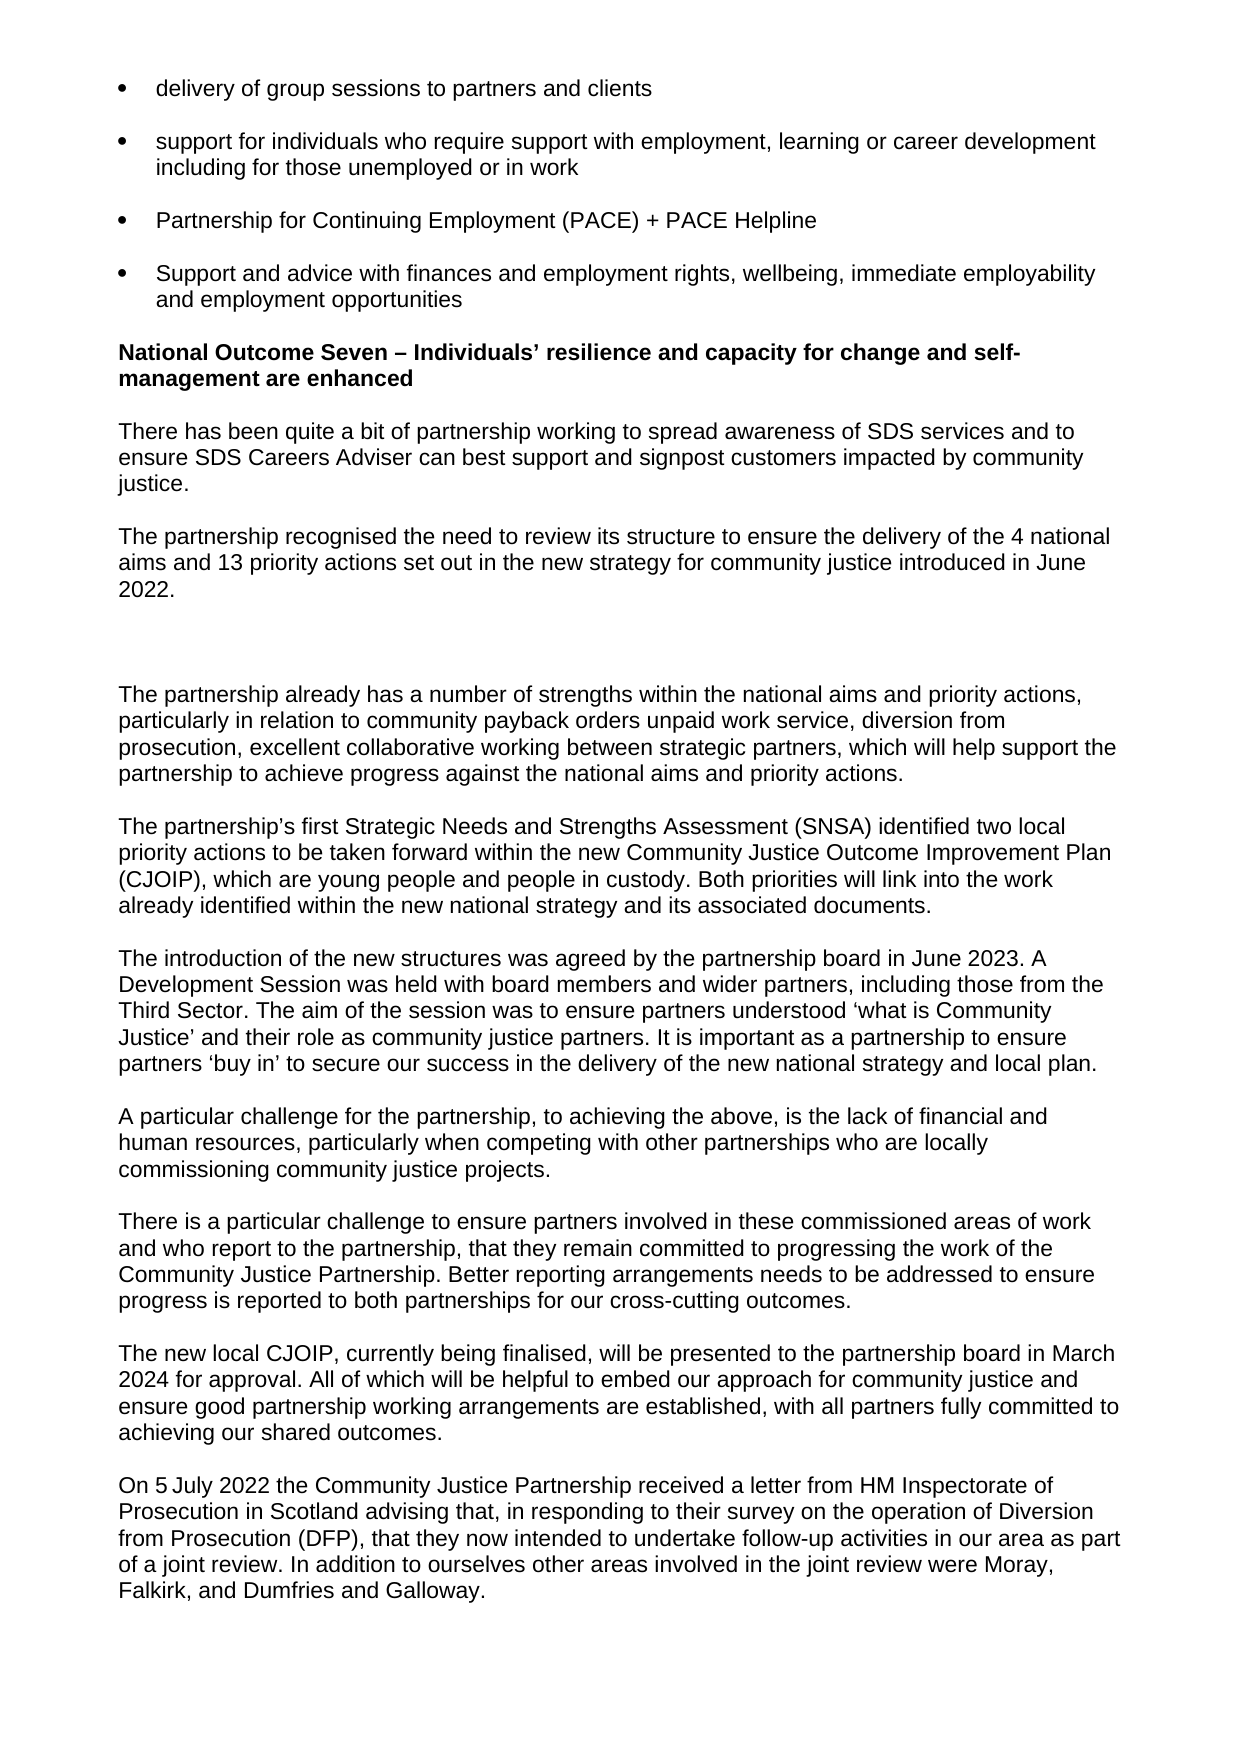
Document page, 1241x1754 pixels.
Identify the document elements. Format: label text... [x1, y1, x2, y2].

text prosecution, excellent collaborative working between strategic partners, which will help support the partnership to achieve progress against the national aims and priority actions. [118, 734, 1122, 787]
text A particular challenge for the partnership, to achieving the above, is the lack of financial and [118, 1103, 1122, 1129]
text There is a particular challenge to ensure partners involved in these commissioned areas of work and who report to the partnership, that they remain committed to progressing the work of the [118, 1208, 1122, 1261]
text partners ‘buy in’ to secure our success in the delivery of the new national strategy and local plan. [118, 1050, 1122, 1076]
list Partnership for Continuing Employment (PACE) + PACE Helpline [118, 207, 1122, 233]
list support for individuals who require support with employment, learning or career development including for those unemployed or in work [118, 128, 1122, 180]
list delivery of group sessions to partners and clients [118, 75, 1122, 101]
text The partnership’s first Strategic Needs and Strengths Assessment (SNSA) identified two local [118, 813, 1122, 839]
text The new local CJOIP, currently being finalised, will be presented to the partnership board in March 2024 for approval. All of which will be helpful to embed our approach for community justice and [118, 1340, 1122, 1393]
text justice. [118, 470, 1122, 497]
list Support and advice with finances and employment rights, wellbeing, immediate employability and employment opportunities [118, 259, 1122, 312]
text The introduction of the new structures was agreed by the partnership board in June 2023. A [118, 945, 1122, 971]
text There has been quite a bit of partnership working to spread awareness of SDS services and to [118, 418, 1122, 444]
text Development Session was held with board members and wider partners, including those from the Third Sector. The aim of the session was to ensure partners understood ‘what is Community [118, 971, 1122, 1024]
text National Outcome Seven – Individuals’ resilience and capacity for change and self-management are enhanced [118, 338, 1122, 391]
text ensure good partnership working arrangements are established, with all partners fully committed to achieving our shared outcomes. [118, 1393, 1122, 1445]
text ensure SDS Careers Adviser can best support and signpost customers impacted by community [118, 444, 1122, 470]
text Prosecution in Scotland advising that, in responding to their survey on the operation of Diversion from Prosecution (DFP), that they now intended to undertake follow-up activities in our area as part of a joint review. In addition to ourselves other areas involved in the joint review were Moray, [118, 1498, 1122, 1577]
text Justice’ and their role as community justice partners. It is important as a partnership to ensure [118, 1024, 1122, 1050]
text priority actions to be taken forward within the new Community Justice Outcome Improvement Plan (CJOIP), which are young people and people in custody. Both priorities will link into the work [118, 839, 1122, 892]
text On 5 July 2022 the Community Justice Partnership received a letter from HM Inspectorate of [118, 1472, 1122, 1498]
text commissioning community justice projects. [118, 1156, 1122, 1182]
text The partnership recognised the need to review its structure to ensure the delivery of the 4 national aims and 13 priority actions set out in the new strategy for community justice introduced in June 2022. [118, 523, 1122, 602]
text The partnership already has a number of strengths within the national aims and priority actions, particularly in relation to community payback orders unpaid work service, diversion from [118, 681, 1122, 734]
text Community Justice Partnership. Better reporting arrangements needs to be addressed to ensure progress is reported to both partnerships for our cross-cutting outcomes. [118, 1261, 1122, 1314]
text Falkirk, and Dumfries and Galloway. [118, 1577, 1122, 1603]
text human resources, particularly when competing with other partnerships who are locally [118, 1129, 1122, 1156]
text already identified within the new national strategy and its associated documents. [118, 892, 1122, 918]
